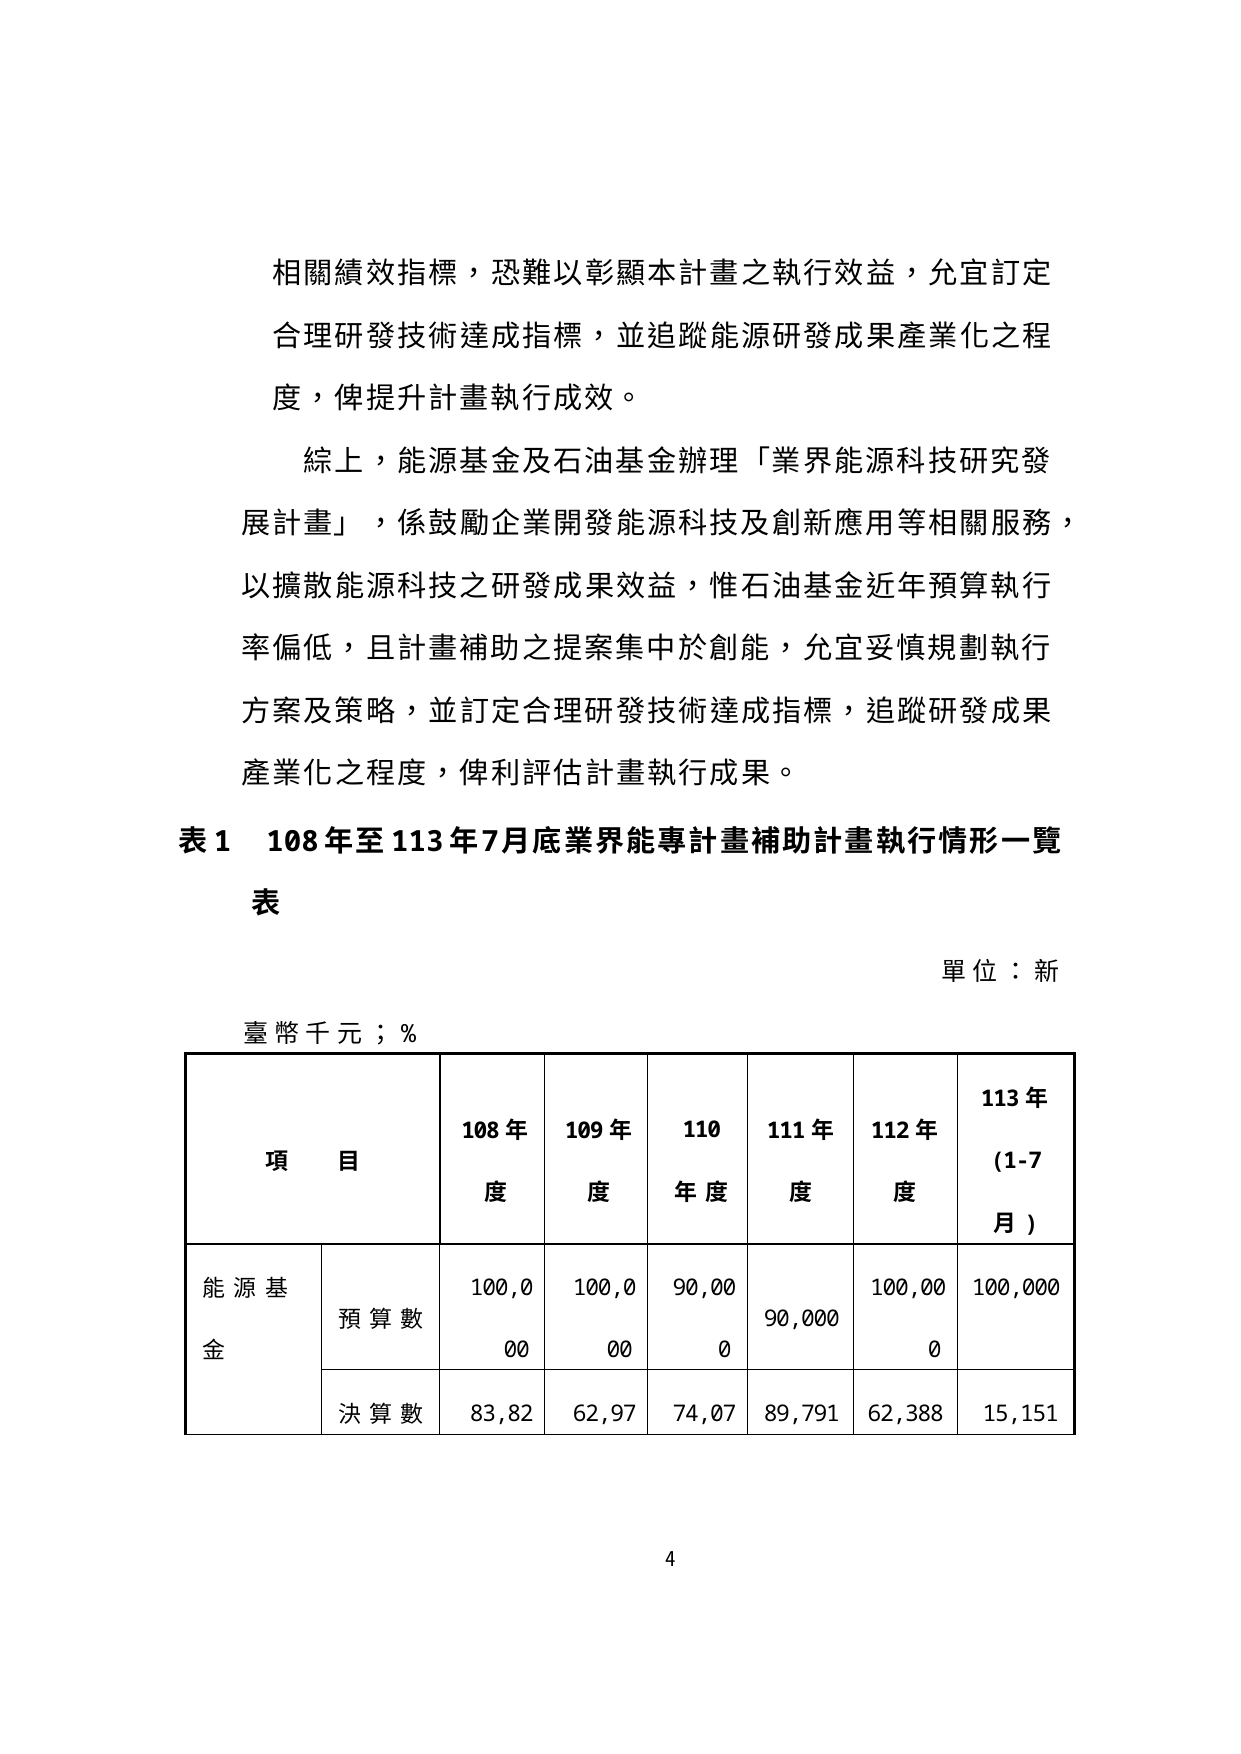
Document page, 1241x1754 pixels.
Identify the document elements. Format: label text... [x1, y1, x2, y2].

table_cell 90,000 [748, 1245, 853, 1369]
table_cell 100,000 [958, 1245, 1073, 1369]
text 表1 108年至113年7月底業界能專計畫補助計畫執行情形一覽表 [173, 797, 1063, 922]
table_header 110年度 [648, 1055, 747, 1243]
table_header 111年度 [748, 1055, 853, 1243]
table_cell 能源基金 [187, 1245, 321, 1433]
table_cell 100,000 [854, 1245, 957, 1369]
text 綜上，能源基金及石油基金辦理「業界能源科技研究發展計畫」，係鼓勵企業開發能源科技及創新應用等相關服務，以擴散能源科技之研發成果效益，惟石油基金近年預算執行率偏低，且計畫補助之提案集中於創能，允宜妥慎規劃執行方案及策略，並訂定合理研發技術達成指標，追蹤研發成果產業化之程度，俾利評估計畫執行成果。 [236, 417, 1063, 792]
table_cell 100,000 [545, 1245, 647, 1369]
table_header 項 目 [187, 1055, 439, 1243]
table_cell 90,000 [648, 1245, 747, 1369]
text 相關績效指標，恐難以彰顯本計畫之執行效益，允宜訂定合理研發技術達成指標，並追蹤能源研發成果產業化之程度，俾提升計畫執行成效。 [266, 229, 1063, 417]
table_cell 74,07 [648, 1370, 747, 1433]
text 單位：新臺幣千元；% [232, 927, 1063, 1052]
table_header 112年度 [854, 1055, 957, 1243]
table_cell 15,151 [958, 1370, 1073, 1433]
table_cell 62,97 [545, 1370, 647, 1433]
table_header 113年 (1-7月) [958, 1055, 1073, 1243]
table_header 109年度 [545, 1055, 647, 1243]
table_cell 89,791 [748, 1370, 853, 1433]
table_header 108年度 [441, 1055, 544, 1243]
table_cell 62,388 [854, 1370, 957, 1433]
table_cell 83,82 [440, 1370, 544, 1433]
table_cell 預算數 [322, 1245, 439, 1369]
table_cell 決算數 [322, 1370, 439, 1433]
table_cell 100,000 [440, 1245, 544, 1369]
